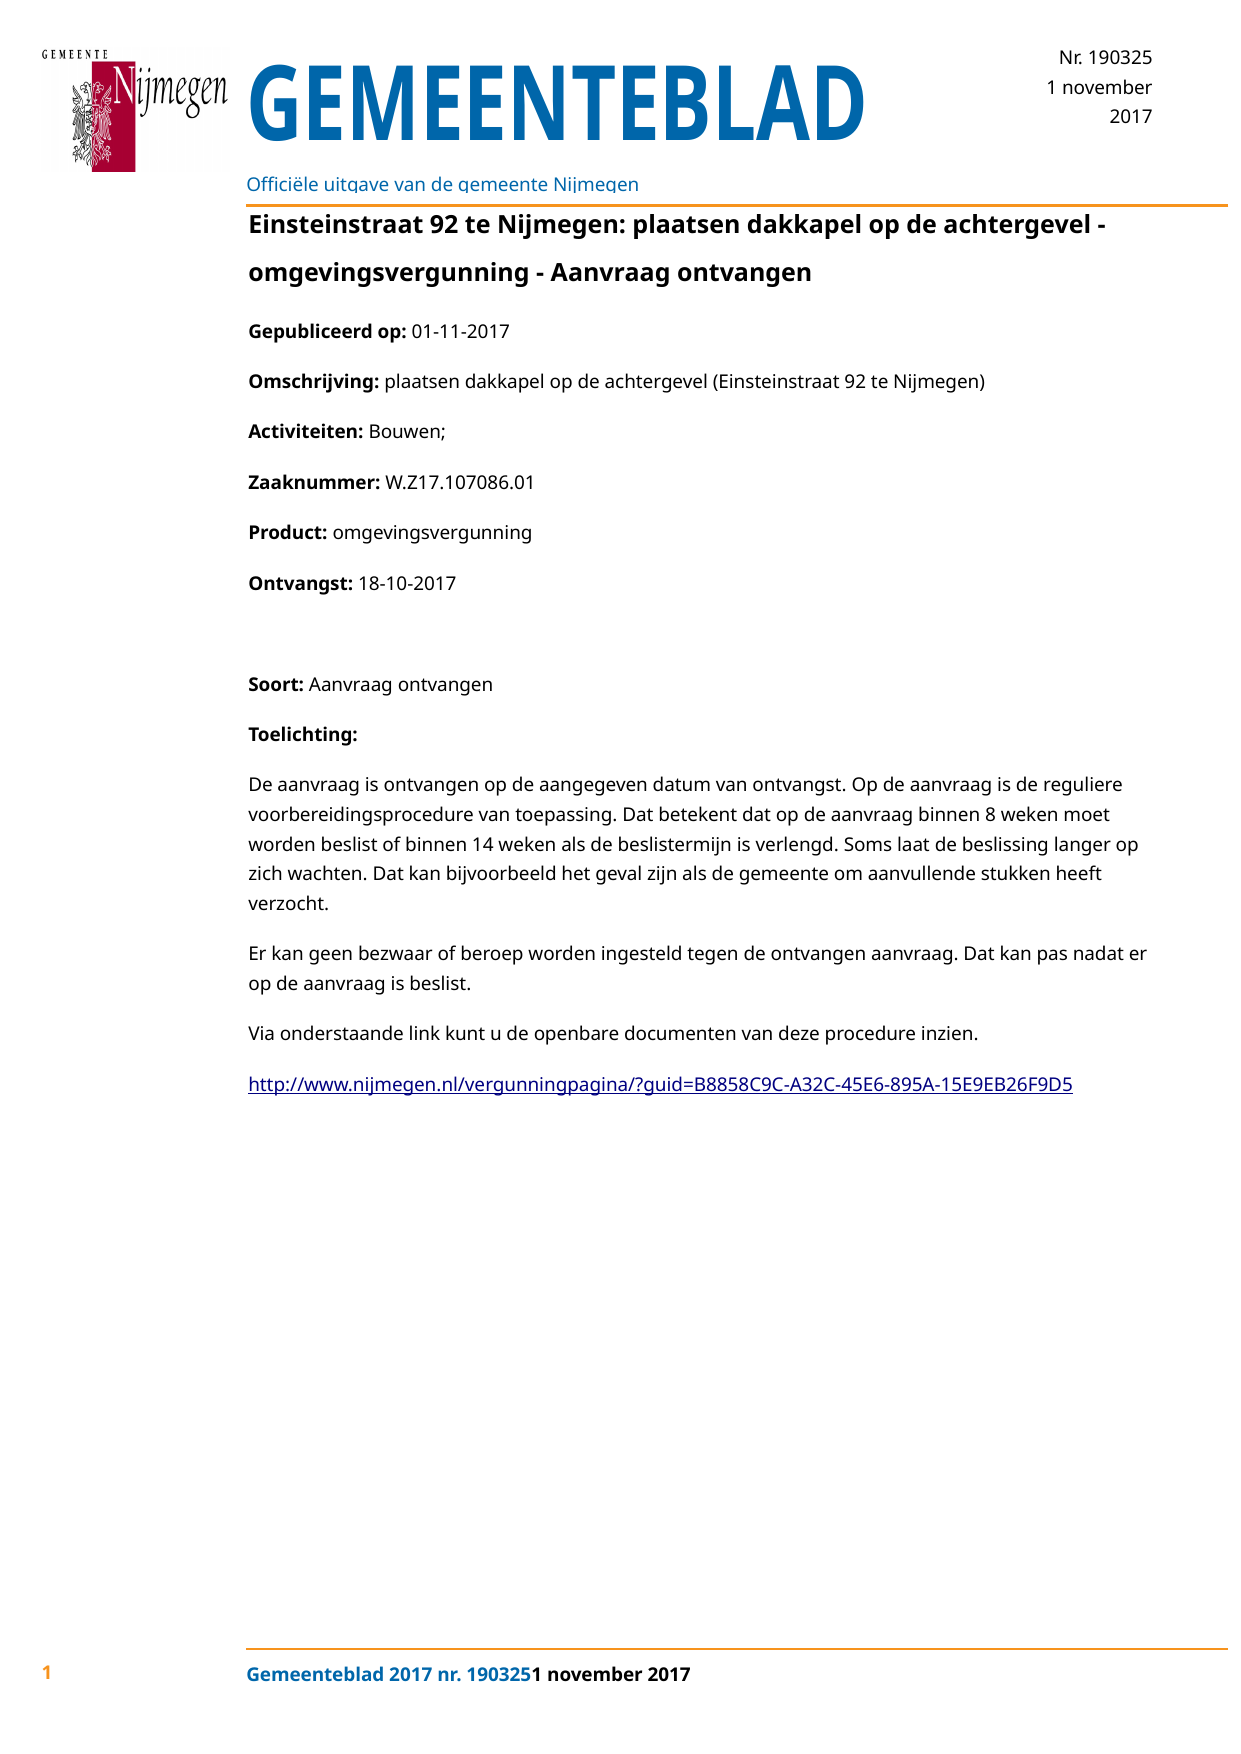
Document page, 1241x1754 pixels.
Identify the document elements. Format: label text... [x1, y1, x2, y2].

text Soort: Aanvraag ontvangen [248, 671, 1152, 697]
text Gepubliceerd op: 01-11-2017 [248, 318, 1152, 344]
text Omschrijving: plaatsen dakkapel op de achtergevel (Einsteinstraat 92 te Nijmegen) [248, 368, 1152, 394]
text Activiteiten: Bouwen; [248, 419, 1152, 444]
text Product: omgevingsvergunning [248, 519, 1152, 545]
text Einsteinstraat 92 te Nijmegen: plaatsen dakkapel op de achtergevel - omgevingsvergunning - Aanvraag ontvangen [248, 207, 1152, 288]
text Via onderstaande link kunt u de openbare documenten van deze procedure inzien. [248, 1020, 1152, 1046]
text Toelichting: [248, 721, 1152, 747]
text Ontvangst: 18-10-2017 [248, 570, 1152, 596]
text Er kan geen bezwaar of beroep worden ingesteld tegen de ontvangen aanvraag. Dat kan pas nadat er op de aanvraag is beslist. [248, 940, 1152, 996]
text http://www.nijmegen.nl/vergunningpagina/?guid=B8858C9C-A32C-45E6-895A-15E9EB26F9D5 [248, 1071, 1152, 1097]
text Zaaknummer: W.Z17.107086.01 [248, 469, 1152, 495]
text De aanvraag is ontvangen op de aangegeven datum van ontvangst. Op de aanvraag is de reguliere voorbereidingsprocedure van toepassing. Dat betekent dat op de aanvraag binnen 8 weken moet worden beslist of binnen 14 weken als de beslistermijn is verlengd. Soms laat de beslissing langer op zich wachten. Dat kan bijvoorbeeld het geval zijn als de gemeente om aanvullende stukken heeft verzocht. [248, 772, 1152, 916]
picture [41, 47, 231, 172]
